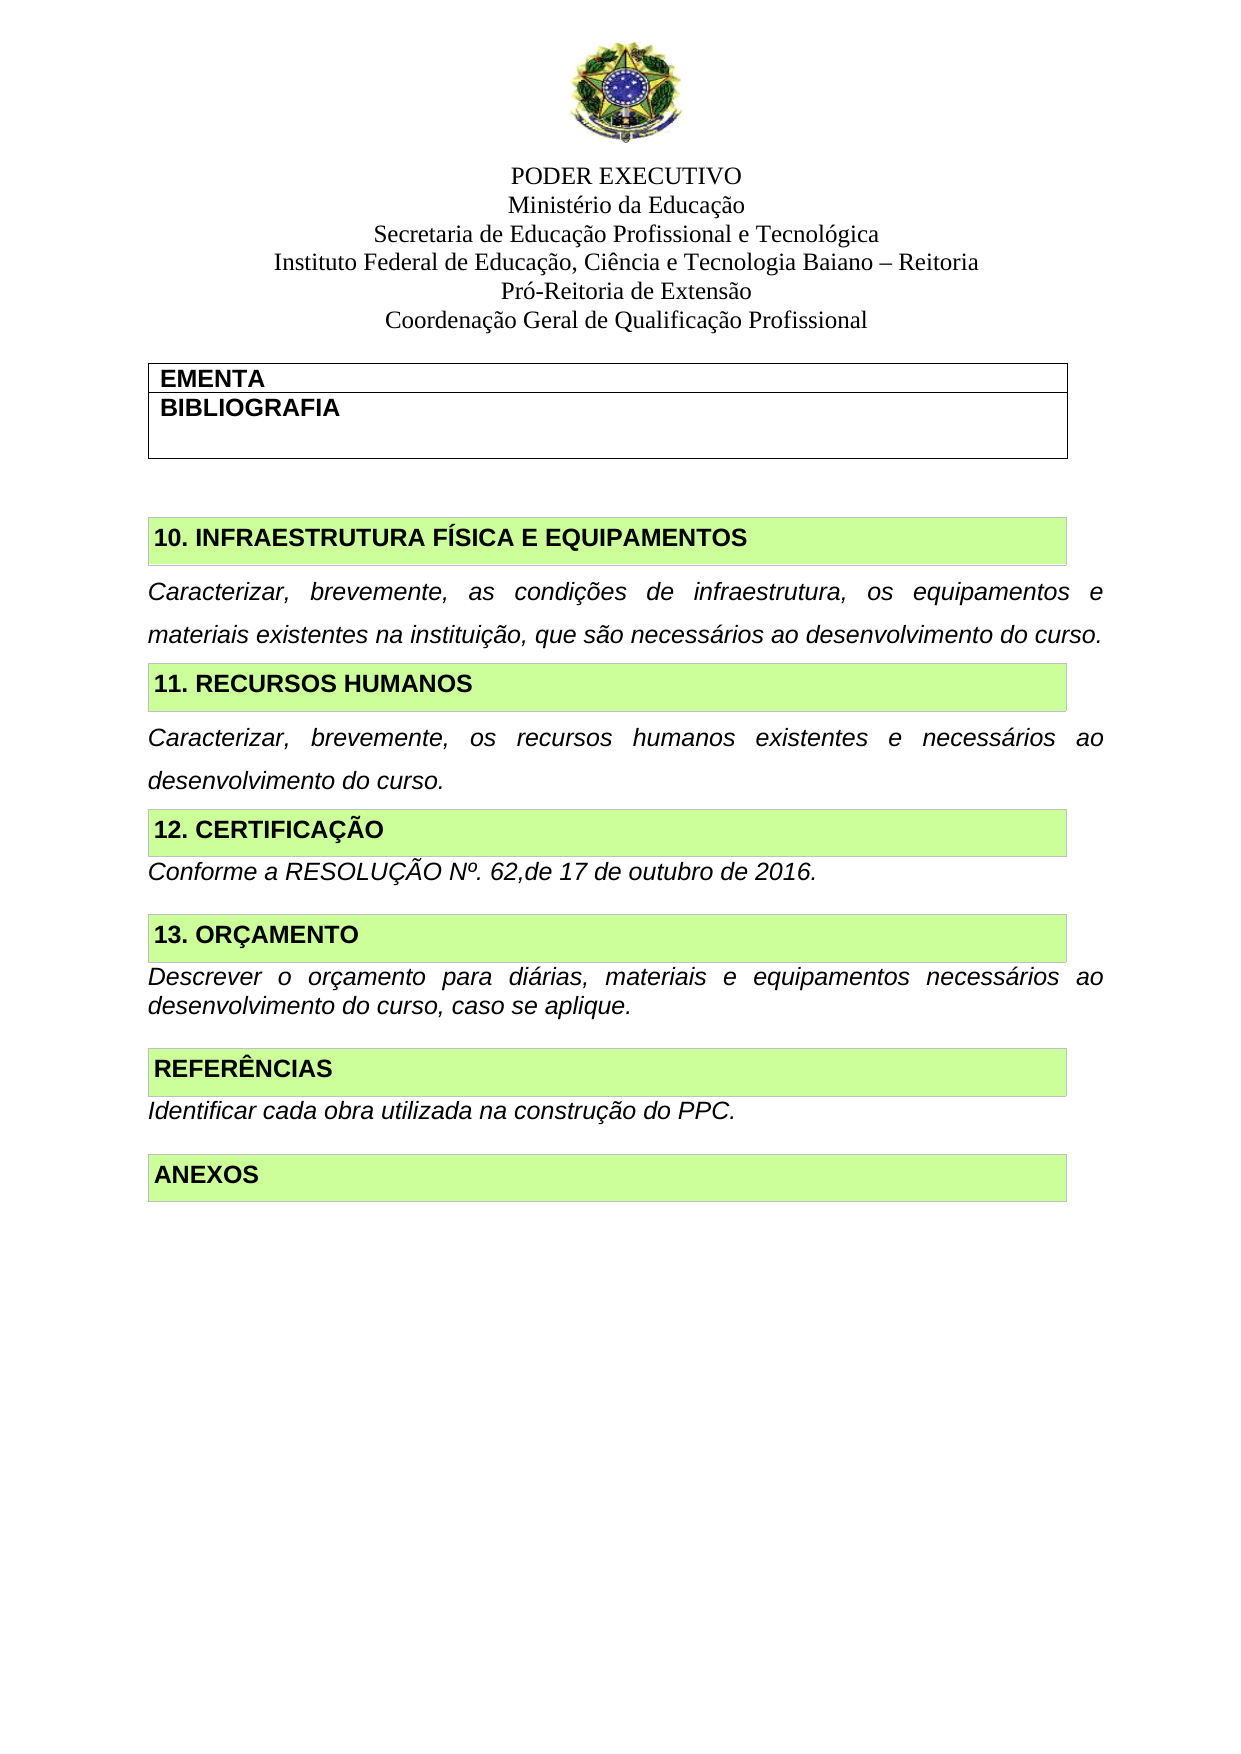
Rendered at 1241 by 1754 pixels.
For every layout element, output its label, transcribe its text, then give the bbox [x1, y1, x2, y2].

text Caracterizar, brevemente, os recursos humanos existentes e necessários ao desenvolvimento do curso. [148, 722, 1105, 794]
table_header 10. INFRAESTRUTURA FÍSICA E EQUIPAMENTOS [149, 518, 1066, 564]
text Conforme a RESOLUÇÃO Nº. 62,de 17 de outubro de 2016. [148, 857, 1105, 885]
text Caracterizar, brevemente, as condições de infraestrutura, os equipamentos e materiais existentes na instituição, que são necessários ao desenvolvimento do curso. [148, 577, 1105, 648]
text Descrever o orçamento para diárias, materiais e equipamentos necessários ao desenvolvimento do curso, caso se aplique. [148, 962, 1105, 1019]
table_header 13. ORÇAMENTO [149, 915, 1066, 962]
table_cell EMENTA [149, 364, 1067, 392]
picture [567, 41, 685, 144]
table_header 11. RECURSOS HUMANOS [149, 664, 1066, 711]
text Identificar cada obra utilizada na construção do PPC. [148, 1096, 1105, 1125]
table_header ANEXOS [149, 1155, 1066, 1201]
table_cell BIBLIOGRAFIA [149, 393, 1067, 458]
table_header 12. CERTIFICAÇÃO [149, 810, 1066, 856]
table_header REFERÊNCIAS [149, 1049, 1066, 1096]
